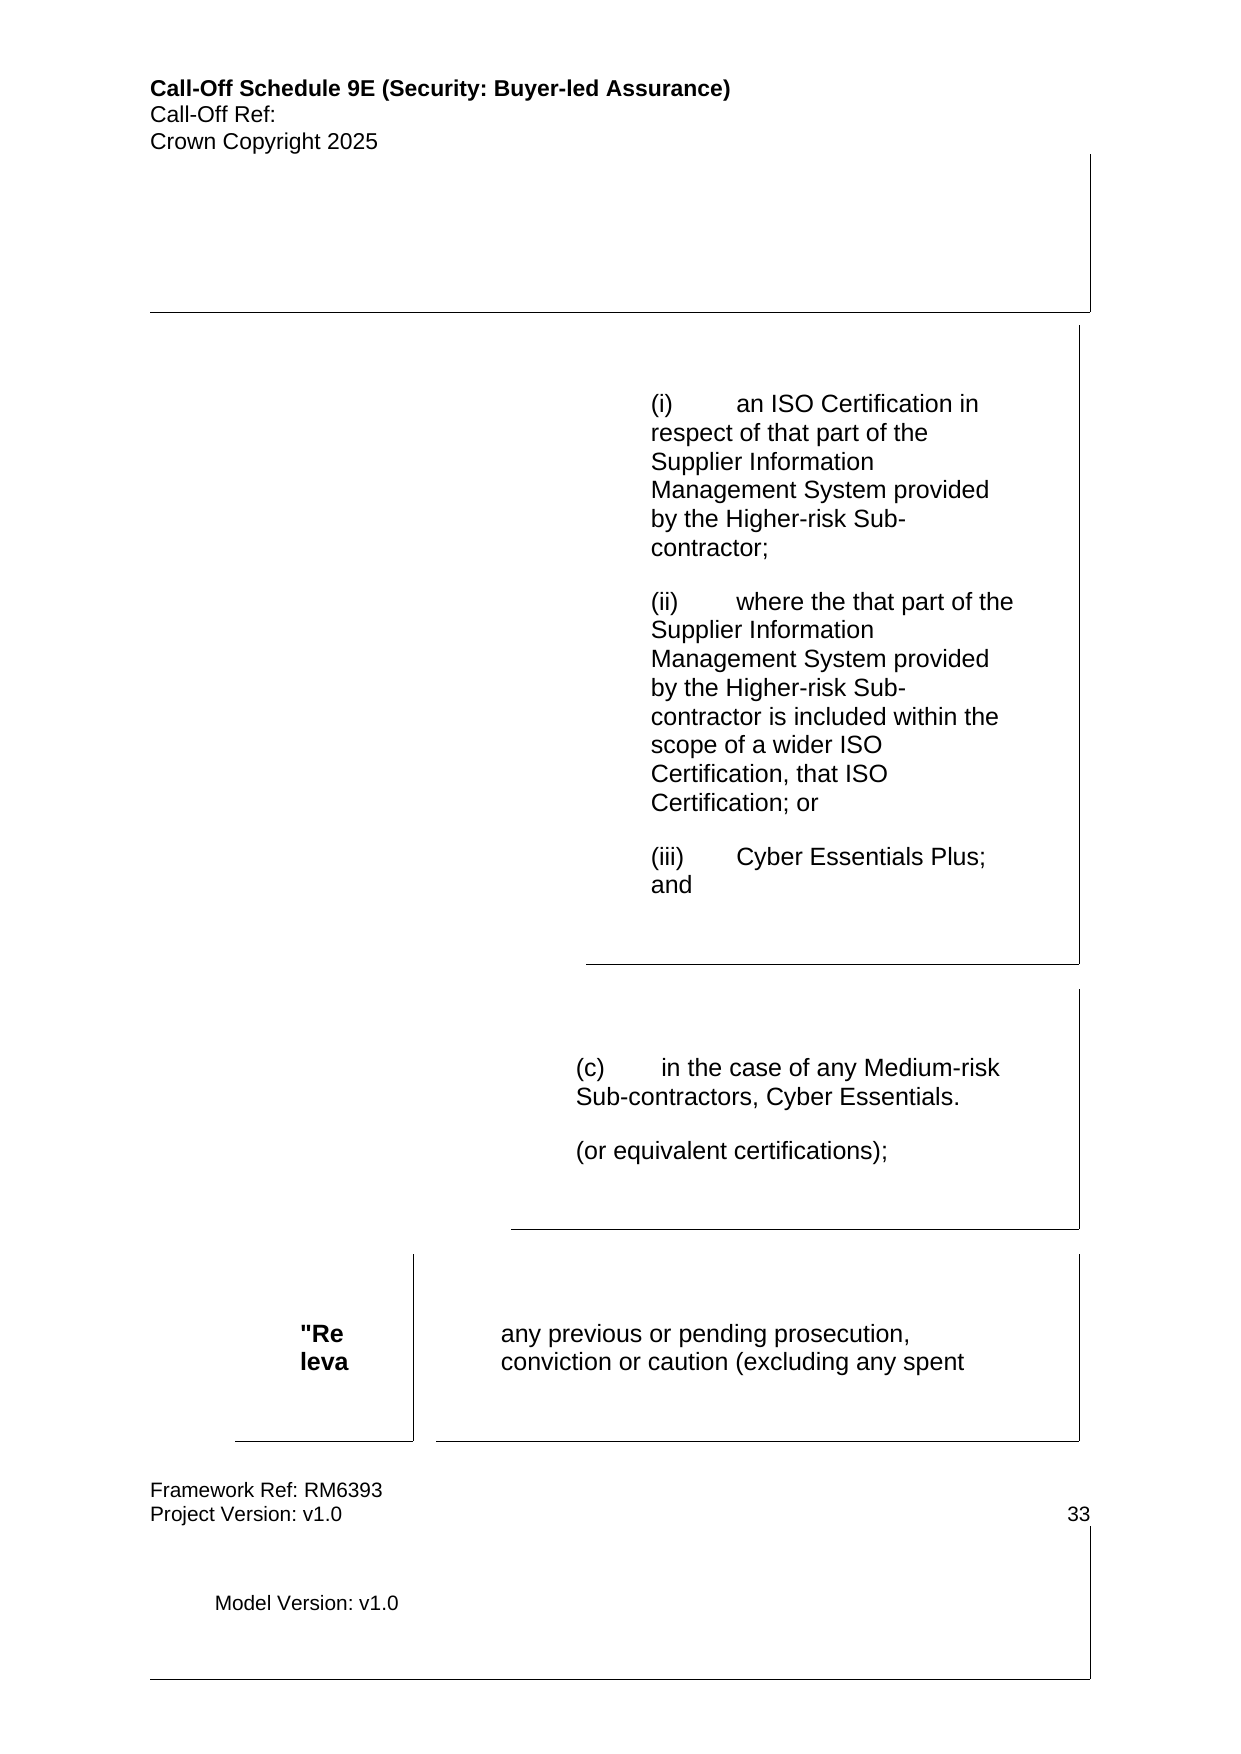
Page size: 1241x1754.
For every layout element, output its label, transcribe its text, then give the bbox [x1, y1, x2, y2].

table_cell any previous or pending prosecution, conviction or caution (excluding any spent [425, 1242, 1090, 1441]
table_cell in the case of the Supplier, any SIMS Sub-contractor and any Key Subcontractor: either: an ISO Certification in respect of the Supplier Information Management System; or where the Supplier Information Management System is included within the scope of a wider ISO Certification, that ISO Certification; and Cyber Essentials Plus; In the case of any Higher-risk Sub-contractor, either: an ISO Certification in respect of that part of the Supplier Information Management System provided by the Higher-risk Sub-contractor; where the that part of the Supplier Information Management System provided by the Higher-risk Sub-contractor is included within the scope of a wider ISO Certification, that ISO Certification; or Cyber Essentials Plus; and in the case of any Medium-risk Sub-contractors, Cyber Essentials. (or equivalent certifications); [425, 312, 1090, 1242]
table_cell "Releva [224, 1242, 425, 1441]
table_cell [224, 312, 425, 1242]
